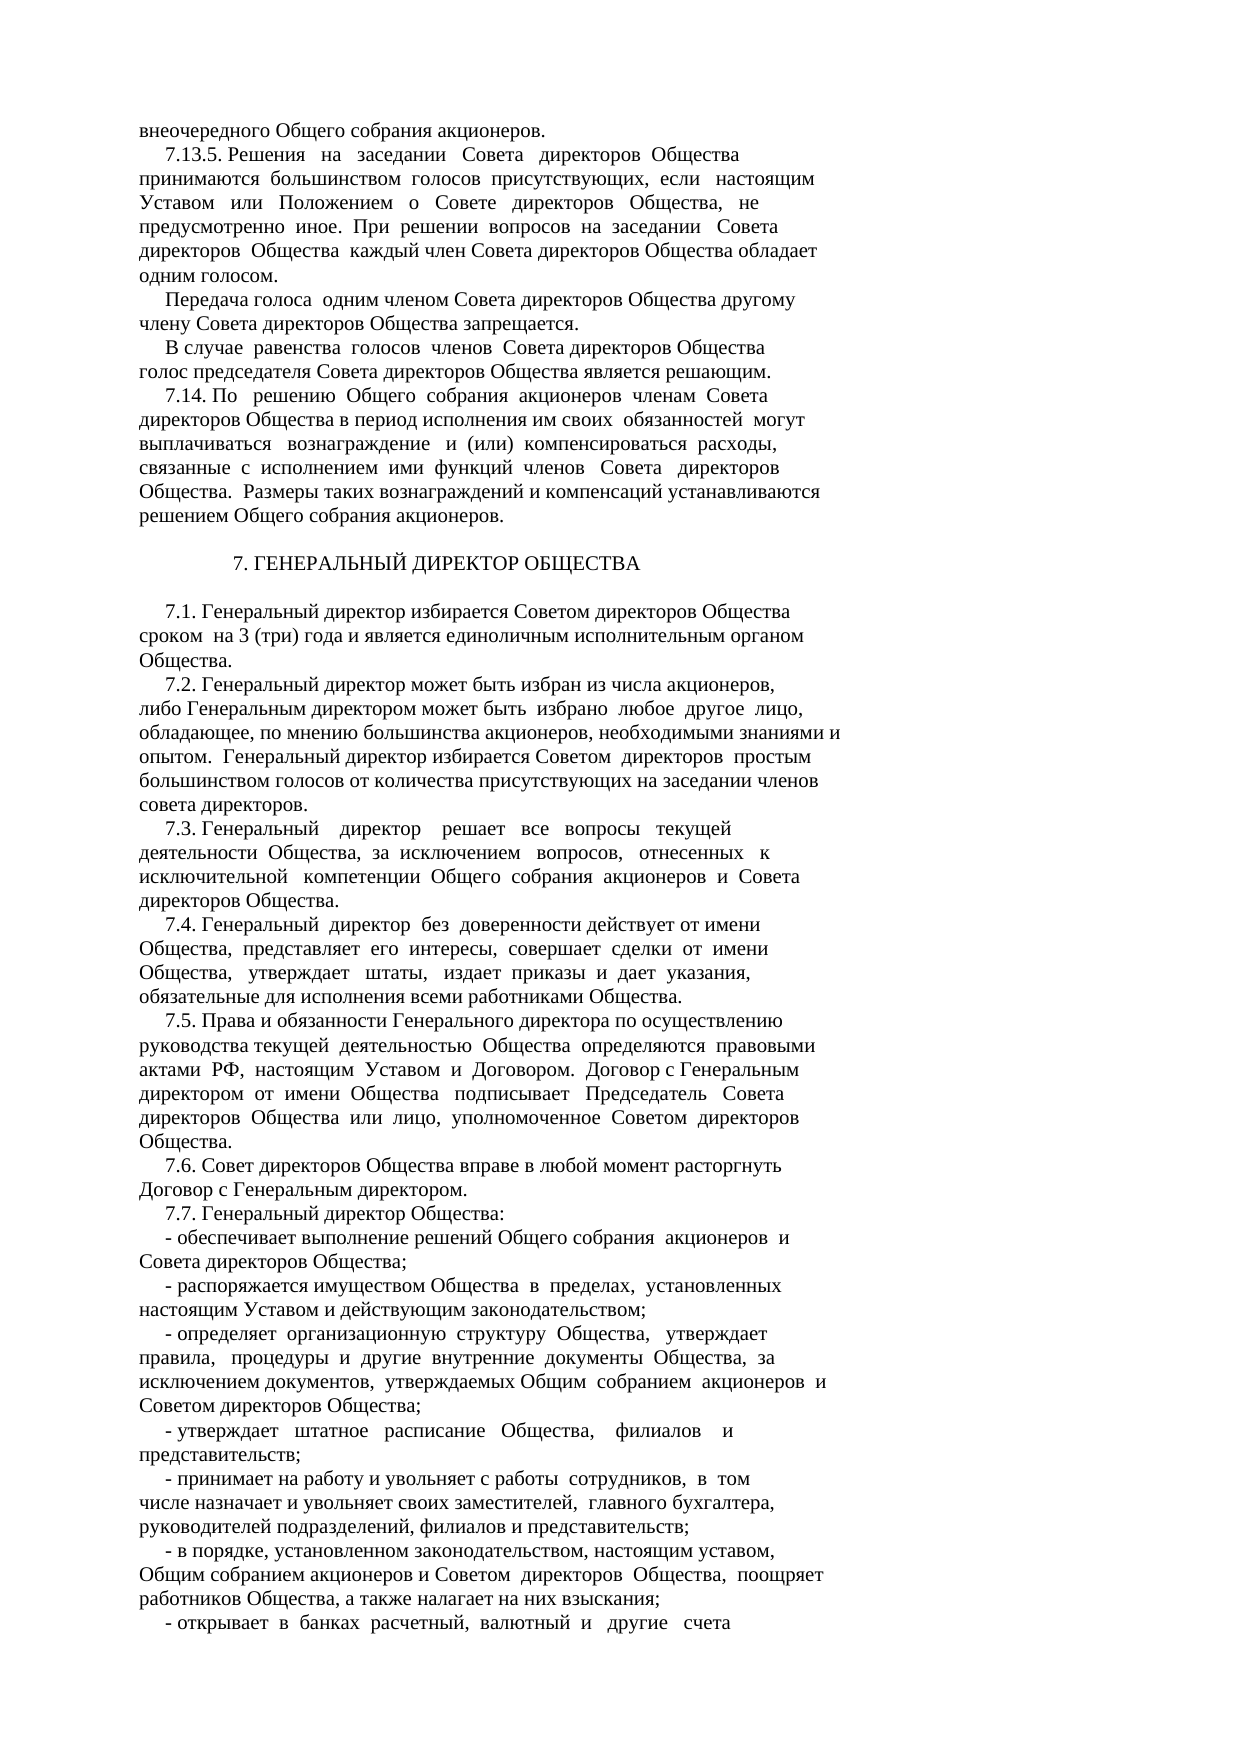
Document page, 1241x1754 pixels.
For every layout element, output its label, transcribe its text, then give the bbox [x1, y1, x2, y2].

text принимаются большинством голосов присутствующих, если настоящим [118, 166, 1122, 190]
text директоров Общества или лицо, уполномоченное Советом директоров [118, 1105, 1122, 1129]
text директоров Общества в период исполнения им своих обязанностей могут [118, 407, 1122, 431]
text 7.5. Права и обязанности Генерального директора по осуществлению [118, 1008, 1122, 1032]
text Уставом или Положением о Совете директоров Общества, не [118, 190, 1122, 214]
text В случае равенства голосов членов Совета директоров Общества [118, 335, 1122, 359]
text правила, процедуры и другие внутренние документы Общества, за [118, 1345, 1122, 1369]
text деятельности Общества, за исключением вопросов, отнесенных к [118, 840, 1122, 864]
text выплачиваться вознаграждение и (или) компенсироваться расходы, [118, 431, 1122, 455]
text 7.13.5. Решения на заседании Совета директоров Общества [118, 142, 1122, 166]
text Общества, утверждает штаты, издает приказы и дает указания, [118, 960, 1122, 984]
text Общества. Размеры таких вознаграждений и компенсаций устанавливаются [118, 479, 1122, 503]
text большинством голосов от количества присутствующих на заседании членов [118, 768, 1122, 792]
text члену Совета директоров Общества запрещается. [118, 311, 1122, 335]
text 7. ГЕНЕРАЛЬНЫЙ ДИРЕКТОР ОБЩЕСТВА [118, 551, 1122, 575]
text 7.4. Генеральный директор без доверенности действует от имени [118, 912, 1122, 936]
text - обеспечивает выполнение решений Общего собрания акционеров и [118, 1225, 1122, 1249]
text Общества. [118, 1129, 1122, 1153]
text 7.1. Генеральный директор избирается Советом директоров Общества [118, 599, 1122, 623]
text исключением документов, утверждаемых Общим собранием акционеров и [118, 1369, 1122, 1393]
text 7.6. Совет директоров Общества вправе в любой момент расторгнуть [118, 1153, 1122, 1177]
text - утверждает штатное расписание Общества, филиалов и [118, 1417, 1122, 1442]
text сроком на 3 (три) года и является единоличным исполнительным органом [118, 623, 1122, 647]
text обязательные для исполнения всеми работниками Общества. [118, 984, 1122, 1008]
text Советом директоров Общества; [118, 1393, 1122, 1417]
text 7.14. По решению Общего собрания акционеров членам Совета [118, 383, 1122, 407]
text 7.3. Генеральный директор решает все вопросы текущей [118, 816, 1122, 840]
text директоров Общества каждый член Совета директоров Общества обладает [118, 238, 1122, 262]
text Общим собранием акционеров и Советом директоров Общества, поощряет [118, 1562, 1122, 1586]
text представительств; [118, 1442, 1122, 1466]
text Передача голоса одним членом Совета директоров Общества другому [118, 287, 1122, 311]
text Совета директоров Общества; [118, 1249, 1122, 1273]
text - в порядке, установленном законодательством, настоящим уставом, [118, 1538, 1122, 1562]
text одним голосом. [118, 262, 1122, 287]
text связанные с исполнением ими функций членов Совета директоров [118, 455, 1122, 479]
text - определяет организационную структуру Общества, утверждает [118, 1321, 1122, 1345]
text работников Общества, а также налагает на них взыскания; [118, 1586, 1122, 1610]
text предусмотренно иное. При решении вопросов на заседании Совета [118, 214, 1122, 238]
text голос председателя Совета директоров Общества является решающим. [118, 359, 1122, 383]
text Общества, представляет его интересы, совершает сделки от имени [118, 936, 1122, 960]
text - распоряжается имуществом Общества в пределах, установленных [118, 1273, 1122, 1297]
text исключительной компетенции Общего собрания акционеров и Совета [118, 864, 1122, 888]
text руководства текущей деятельностью Общества определяются правовыми [118, 1032, 1122, 1057]
text 7.7. Генеральный директор Общества: [118, 1201, 1122, 1225]
text Общества. [118, 647, 1122, 672]
text - открывает в банках расчетный, валютный и другие счета [118, 1610, 1122, 1634]
text совета директоров. [118, 792, 1122, 816]
text опытом. Генеральный директор избирается Советом директоров простым [118, 744, 1122, 768]
text директоров Общества. [118, 888, 1122, 912]
text руководителей подразделений, филиалов и представительств; [118, 1514, 1122, 1538]
text либо Генеральным директором может быть избрано любое другое лицо, [118, 696, 1122, 720]
text Договор с Генеральным директором. [118, 1177, 1122, 1201]
text - принимает на работу и увольняет с работы сотрудников, в том [118, 1466, 1122, 1490]
text 7.2. Генеральный директор может быть избран из числа акционеров, [118, 672, 1122, 696]
text настоящим Уставом и действующим законодательством; [118, 1297, 1122, 1321]
text числе назначает и увольняет своих заместителей, главного бухгалтера, [118, 1490, 1122, 1514]
text актами РФ, настоящим Уставом и Договором. Договор с Генеральным [118, 1057, 1122, 1081]
text обладающее, по мнению большинства акционеров, необходимыми знаниями и [118, 720, 1122, 744]
text директором от имени Общества подписывает Председатель Совета [118, 1081, 1122, 1105]
text решением Общего собрания акционеров. [118, 503, 1122, 527]
text внеочередного Общего собрания акционеров. [118, 118, 1122, 142]
